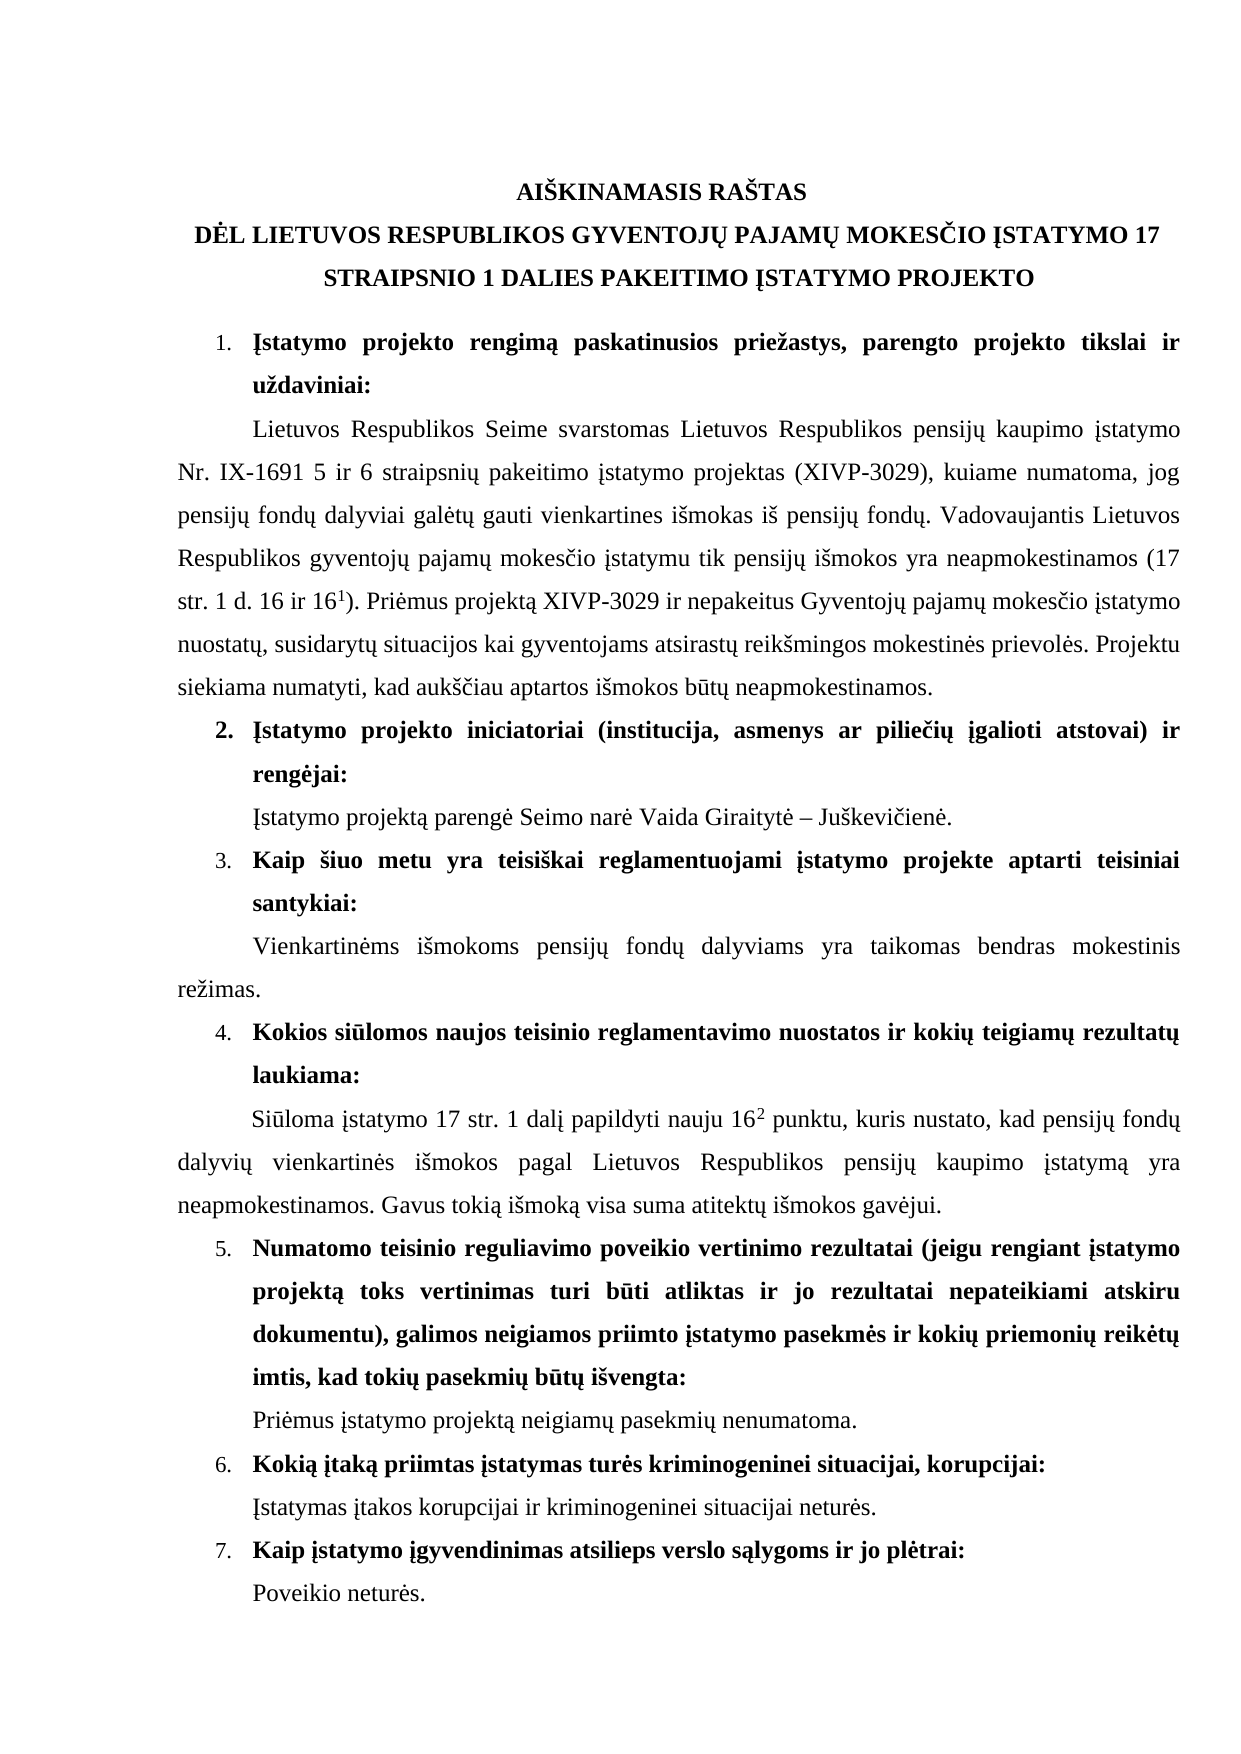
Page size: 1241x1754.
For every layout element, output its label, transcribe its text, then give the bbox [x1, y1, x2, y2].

list Numatomo teisinio reguliavimo poveikio vertinimo rezultatai (jeigu rengiant įstatymo projektą toks vertinimas turi būti atliktas ir jo rezultatai nepateikiami atskiru dokumentu), galimos neigiamos priimto įstatymo pasekmės ir kokių priemonių reikėtų imtis, kad tokių pasekmių būtų išvengta: [215, 1233, 1181, 1391]
list Įstatymo projekto rengimą paskatinusios priežastys, parengto projekto tikslai ir uždaviniai: [215, 327, 1181, 399]
list Kaip įstatymo įgyvendinimas atsilieps verslo sąlygoms ir jo plėtrai: [215, 1535, 1181, 1564]
list Kokios siūlomos naujos teisinio reglamentavimo nuostatos ir kokių teigiamų rezultatų laukiama: [215, 1017, 1181, 1089]
list Kaip šiuo metu yra teisiškai reglamentuojami įstatymo projekte aptarti teisiniai santykiai: [215, 845, 1181, 917]
text Poveikio neturės. [252, 1578, 1181, 1607]
list Kokią įtaką priimtas įstatymas turės kriminogeninei situacijai, korupcijai: [215, 1449, 1181, 1477]
text Lietuvos Respublikos Seime svarstomas Lietuvos Respublikos pensijų kaupimo įstatymo Nr. IX-1691 5 ir 6 straipsnių pakeitimo įstatymo projektas (XIVP-3029), kuiame numatoma, jog pensijų fondų dalyviai galėtų gauti vienkartines išmokas iš pensijų fondų. Vadovaujantis Lietuvos Respublikos gyventojų pajamų mokesčio įstatymu tik pensijų išmokos yra neapmokestinamos (17 str. 1 d. 16 ir 161). Priėmus projektą XIVP-3029 ir nepakeitus Gyventojų pajamų mokesčio įstatymo nuostatų, susidarytų situacijos kai gyventojams atsirastų reikšmingos mokestinės prievolės. Projektu siekiama numatyti, kad aukščiau aptartos išmokos būtų neapmokestinamos. [177, 414, 1181, 701]
text Įstatymo projektą parengė Seimo narė Vaida Giraitytė – Juškevičienė. [215, 802, 1181, 831]
list Įstatymo projekto iniciatoriai (institucija, asmenys ar piliečių įgalioti atstovai) ir rengėjai: [215, 716, 1181, 787]
text DĖL LIETUVOS RESPUBLIKOS GYVENTOJŲ PAJAMŲ MOKESČIO ĮSTATYMO 17 STRAIPSNIO 1 DALIES PAKEITIMO ĮSTATYMO PROJEKTO [173, 220, 1181, 292]
text AIŠKINAMASIS RAŠTAS [173, 177, 1150, 206]
text Priėmus įstatymo projektą neigiamų pasekmių nenumatoma. [215, 1406, 1181, 1434]
text Vienkartinėms išmokoms pensijų fondų dalyviams yra taikomas bendras mokestinis režimas. [177, 931, 1181, 1003]
text Siūloma įstatymo 17 str. 1 dalį papildyti nauju 162 punktu, kuris nustato, kad pensijų fondų dalyvių vienkartinės išmokos pagal Lietuvos Respublikos pensijų kaupimo įstatymą yra neapmokestinamos. Gavus tokią išmoką visa suma atitektų išmokos gavėjui. [177, 1104, 1181, 1219]
text Įstatymas įtakos korupcijai ir kriminogeninei situacijai neturės. [177, 1492, 1181, 1521]
